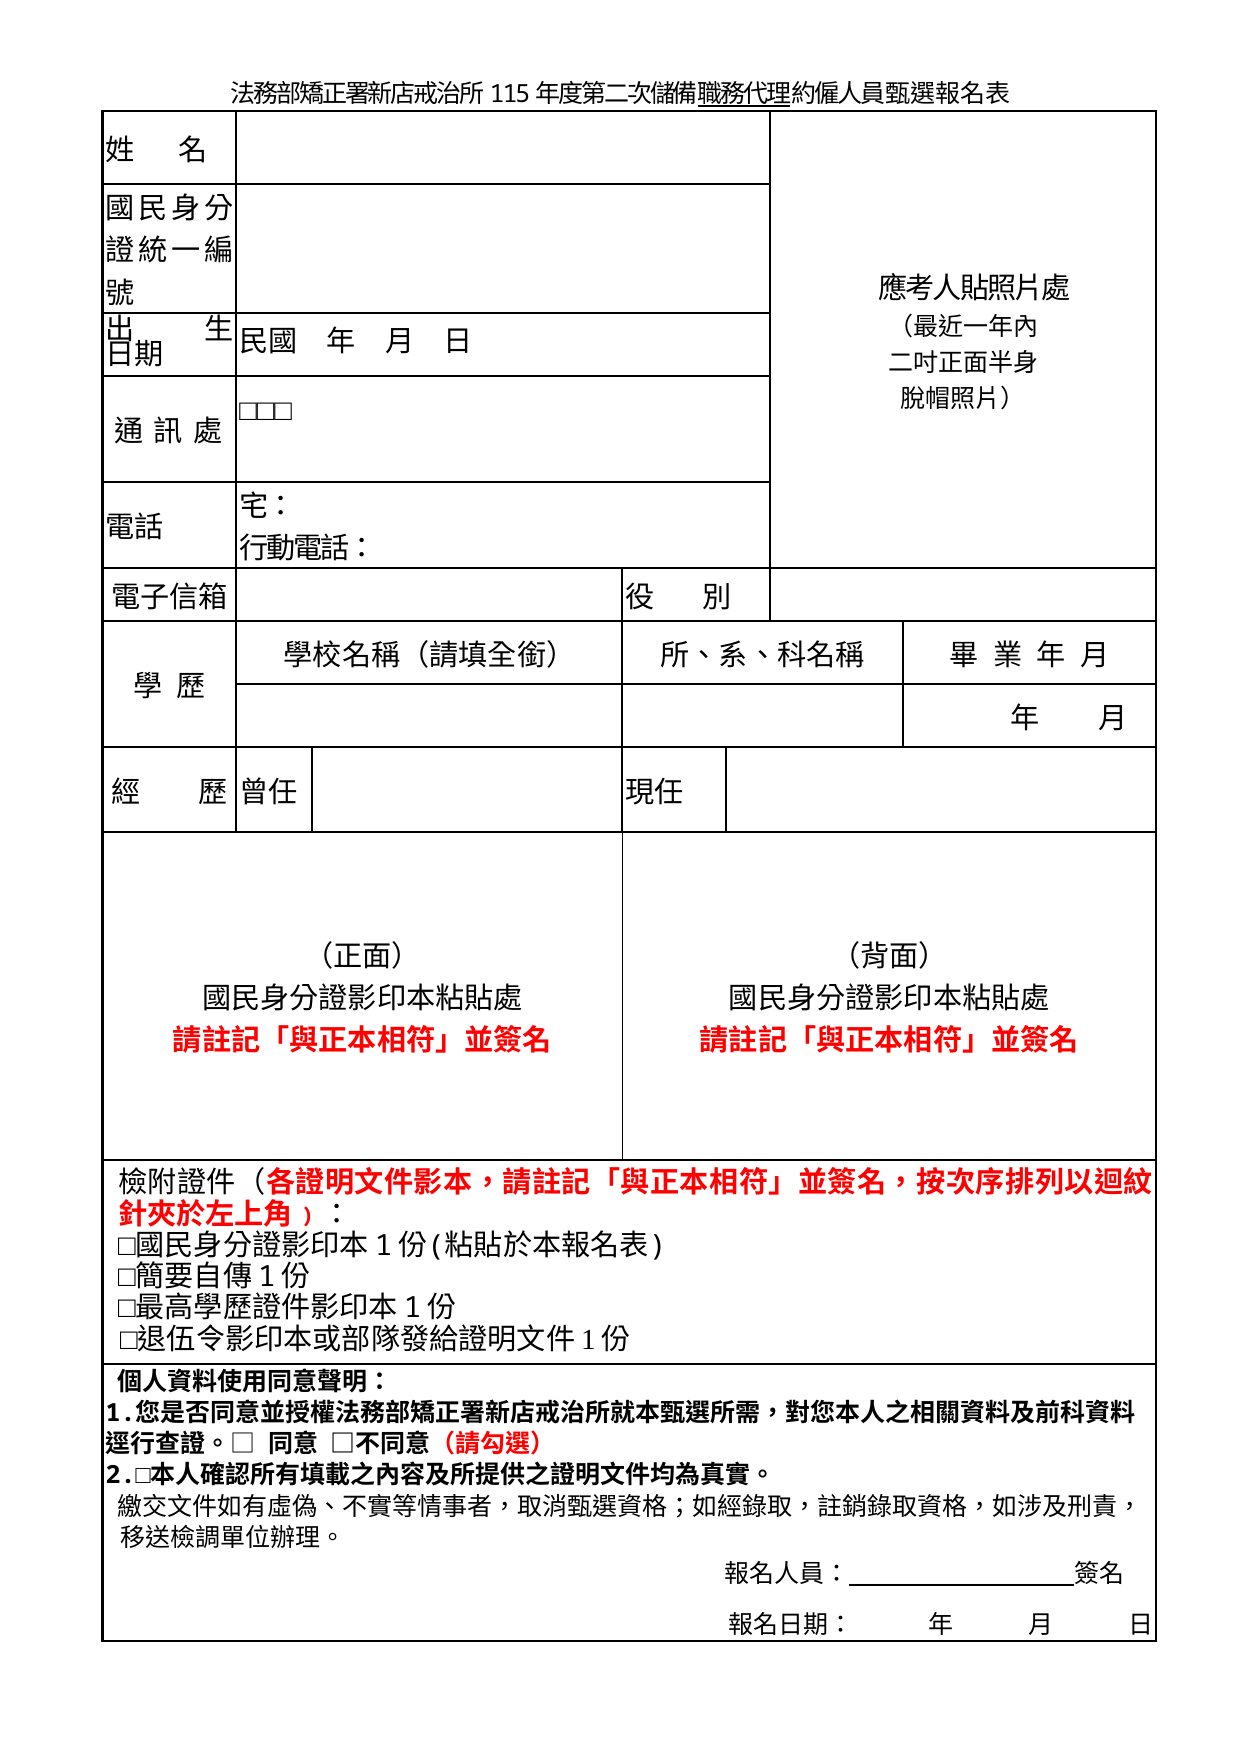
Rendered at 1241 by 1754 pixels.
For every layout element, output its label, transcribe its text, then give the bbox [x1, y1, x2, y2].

table_cell 役 別 [623, 569, 769, 620]
table_cell 個人資料使用同意聲明： 1.您是否同意並授權法務部矯正署新店戒治所就本甄選所需，對您本人之相關資料及前科資料逕行查證。□ 同意 □不同意（請勾選） 2.□本人確認所有填載之內容及所提供之證明文件均為真實。 繳交文件如有虛偽、不實等情事者，取消甄選資格；如經錄取，註銷錄取資格，如涉及刑責，移送檢調單位辦理。 報名人員：＿＿＿＿＿＿＿＿＿簽名 報名日期： 年 月 日 [104, 1365, 1155, 1639]
table_cell 畢 業 年 月 [904, 622, 1155, 683]
table_cell 經 歷 [104, 748, 235, 831]
table_cell [771, 569, 1155, 620]
table_cell 國民身分 證統一編號 [104, 185, 235, 312]
table_cell 曾任 [237, 748, 311, 831]
table_cell [237, 569, 621, 620]
table_cell 學 歷 [104, 622, 235, 746]
table_cell （正面） 國民身分證影印本粘貼處 請註記「與正本相符」並簽名 [104, 833, 622, 1158]
table_cell 宅： 行動電話： [237, 483, 769, 567]
table_cell 學校名稱（請填全銜） [237, 622, 621, 683]
table_cell 通 訊 處 [104, 377, 235, 481]
table_cell 所、系、科名稱 [623, 622, 902, 683]
table_cell 檢附證件（各證明文件影本，請註記「與正本相符」並簽名，按次序排列以迴紋針夾於左上角﹚： □國民身分證影印本1份(粘貼於本報名表) □簡要自傳1份 □最高學歷證件影印本1份 □退伍令影印本或部隊發給證明文件1份 [104, 1161, 1155, 1363]
table_cell [237, 685, 621, 746]
table_cell 民國 年 月 日 [237, 314, 769, 374]
table_cell □□□ [237, 377, 769, 481]
table_cell 年 月 [904, 685, 1155, 746]
table_header 姓 名 [104, 112, 235, 183]
table_cell （背面） 國民身分證影印本粘貼處 請註記「與正本相符」並簽名 [623, 833, 1155, 1158]
table_cell 電子信箱 [104, 569, 235, 620]
table_header 應考人貼照片處 （最近一年內 二吋正面半身 脫帽照片） [771, 112, 1155, 567]
table_cell [727, 748, 1155, 831]
table_cell 出 生 日期 [104, 314, 235, 374]
table_cell 現任 [623, 748, 725, 831]
table_cell [237, 185, 769, 312]
table_header [237, 112, 769, 183]
table_cell [623, 685, 902, 746]
table_cell 電話 [104, 483, 235, 567]
table_cell [313, 748, 621, 831]
text 法務部矯正署新店戒治所115年度第二次儲備職務代理約僱人員甄選報名表 [106, 74, 1134, 110]
